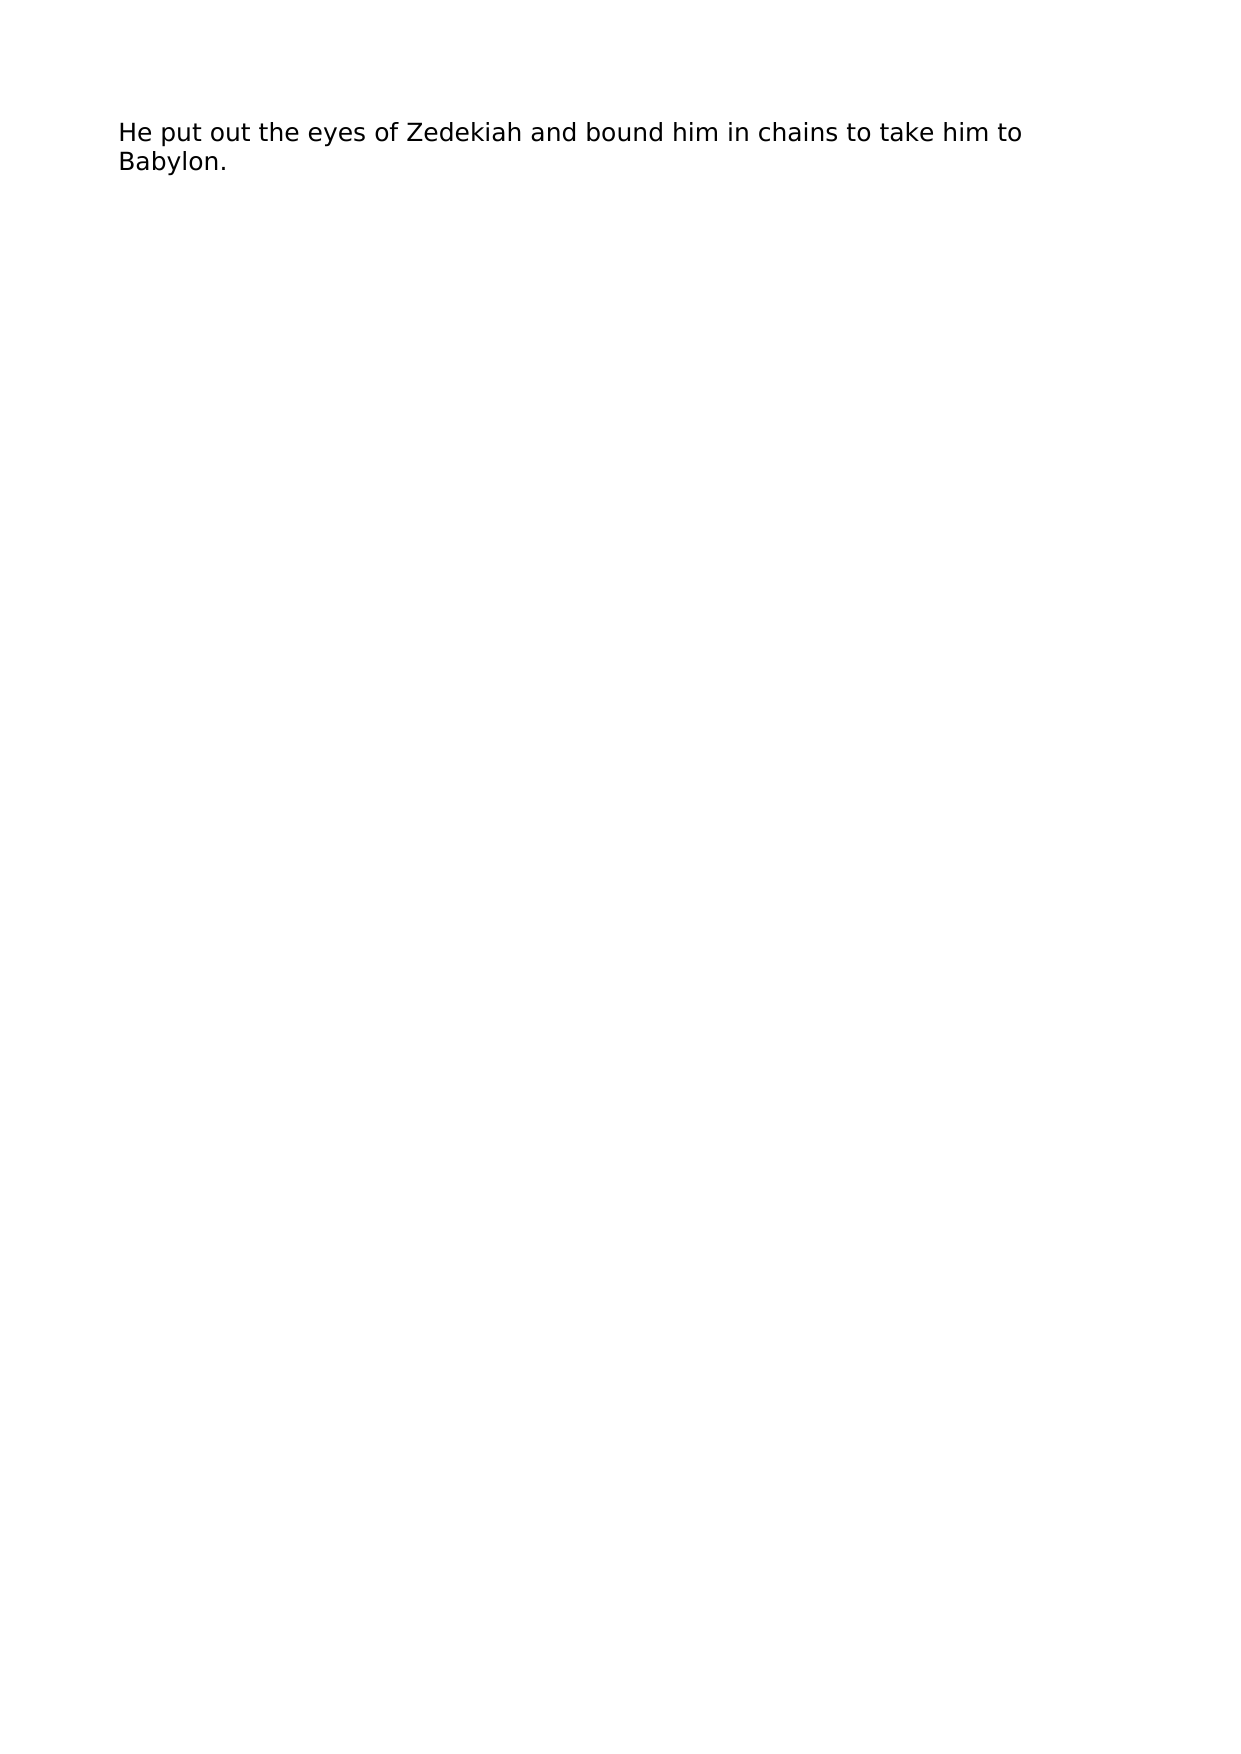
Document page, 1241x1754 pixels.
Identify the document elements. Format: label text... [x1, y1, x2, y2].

text He put out the eyes of Zedekiah and bound him in chains to take him to Babylon. [118, 118, 1122, 176]
